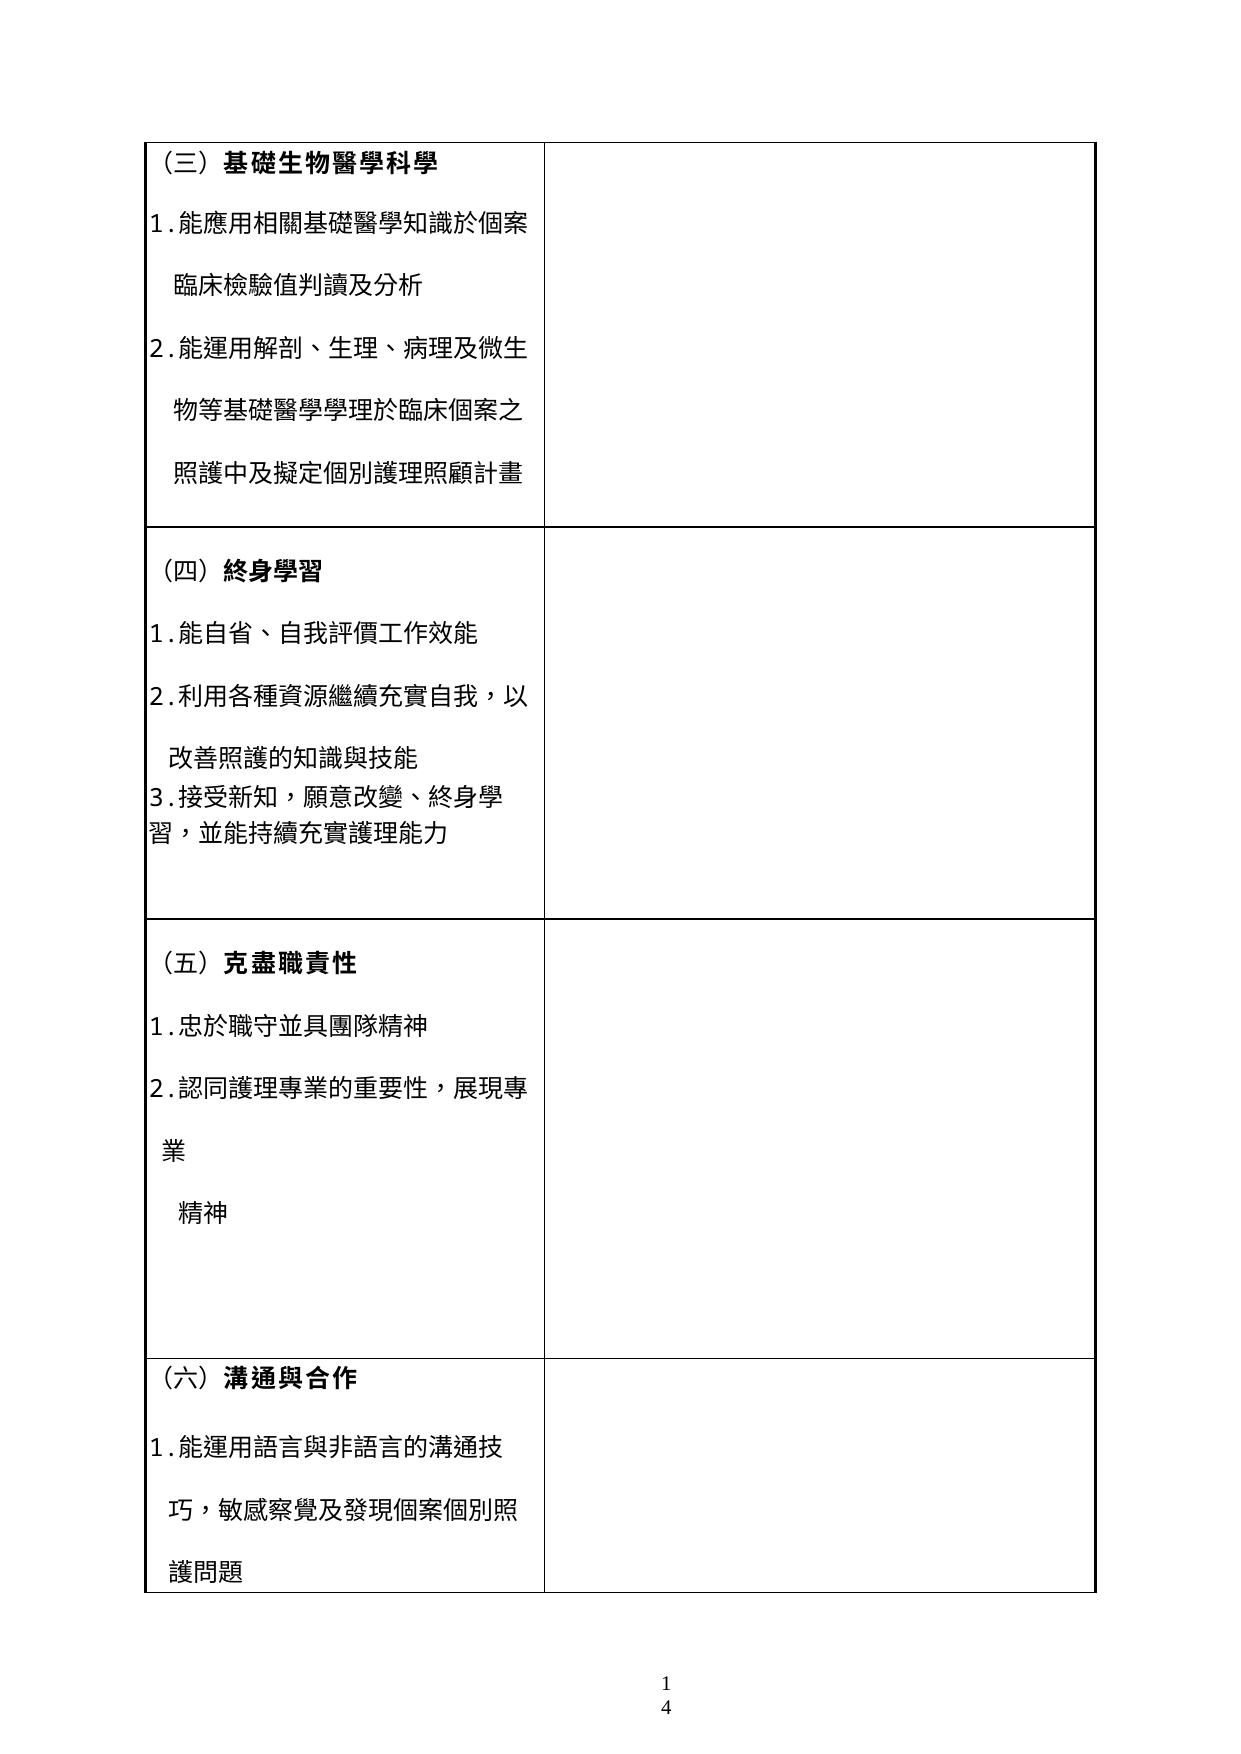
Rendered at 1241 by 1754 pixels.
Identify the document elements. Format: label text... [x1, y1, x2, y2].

table_cell （五）克盡職責性 1.忠於職守並具團隊精神 2.認同護理專業的重要性，展現專業 精神 [147, 920, 544, 1357]
table_cell （六）溝通與合作 1.能運用語言與非語言的溝通技巧，敏感察覺及發現個案個別照護問題 [147, 1359, 544, 1592]
table_cell [545, 528, 1094, 918]
table_cell [545, 143, 1094, 526]
table_cell （三）基礎生物醫學科學 1.能應用相關基礎醫學知識於個案臨床檢驗值判讀及分析 2.能運用解剖、生理、病理及微生物等基礎醫學學理於臨床個案之照護中及擬定個別護理照顧計畫 [147, 143, 544, 526]
table_cell [545, 920, 1094, 1357]
table_cell [545, 1359, 1094, 1592]
table_cell （四）終身學習 1.能自省、自我評價工作效能 2.利用各種資源繼續充實自我，以改善照護的知識與技能 3.接受新知，願意改變、終身學習，並能持續充實護理能力 [147, 528, 544, 918]
